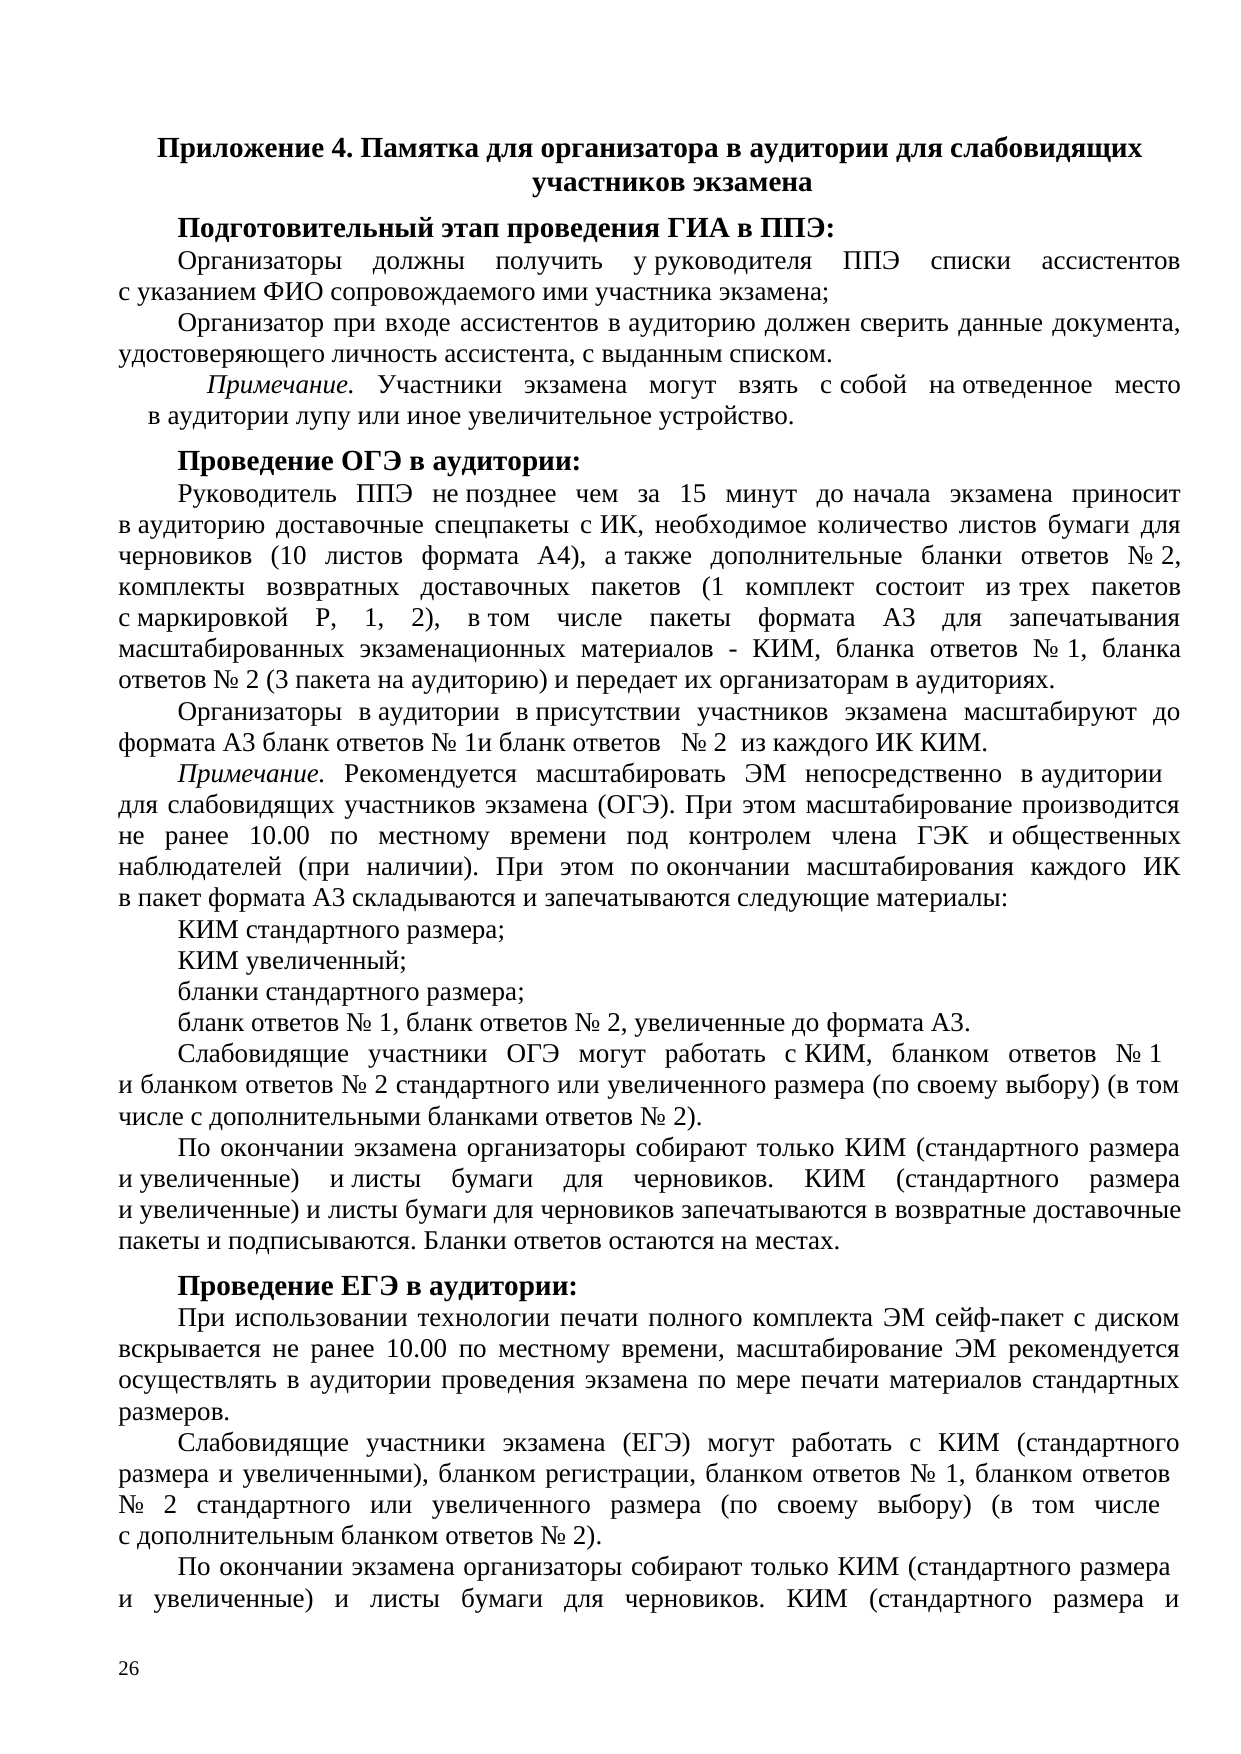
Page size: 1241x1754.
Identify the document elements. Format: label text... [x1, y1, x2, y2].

text По окончании экзамена организаторы собирают только КИМ (стандартного размера и увеличенные) и листы бумаги для черновиков. КИМ (стандартного размера и увеличенные) и листы бумаги для черновиков запечатываются в возвратные доставочные пакеты и подписываются. Бланки ответов остаются на местах. [118, 1131, 1181, 1255]
text Примечание. Участники экзамена могут взять с собой на отведенное место в аудитории лупу или иное увеличительное устройство. [148, 368, 1181, 431]
text Руководитель ППЭ не позднее чем за 15 минут до начала экзамена приносит в аудиторию доставочные спецпакеты с ИК, необходимое количество листов бумаги для черновиков (10 листов формата А4), а также дополнительные бланки ответов № 2, комплекты возвратных доставочных пакетов (1 комплект состоит из трех пакетов с маркировкой Р, 1, 2), в том числе пакеты формата А3 для запечатывания масштабированных экзаменационных материалов - КИМ, бланка ответов № 1, бланка ответов № 2 (3 пакета на аудиторию) и передает их организаторам в аудиториях. [118, 477, 1181, 695]
text Примечание. Рекомендуется масштабировать ЭМ непосредственно в аудитории для слабовидящих участников экзамена (ОГЭ). При этом масштабирование производится не ранее 10.00 по местному времени под контролем члена ГЭК и общественных наблюдателей (при наличии). При этом по окончании масштабирования каждого ИК в пакет формата А3 складываются и запечатываются следующие материалы: [118, 757, 1181, 913]
subtitle Приложение 4. Памятка для организатора в аудитории для слабовидящих участников экзамена [118, 131, 1181, 198]
text Слабовидящие участники экзамена (ЕГЭ) могут работать с КИМ (стандартного размера и увеличенными), бланком регистрации, бланком ответов № 1, бланком ответов № 2 стандартного или увеличенного размера (по своему выбору) (в том числе с дополнительным бланком ответов № 2). [118, 1426, 1181, 1551]
text КИМ увеличенный; [118, 944, 1181, 975]
text Подготовительный этап проведения ГИА в ППЭ: [118, 210, 1181, 244]
text КИМ стандартного размера; [118, 913, 1181, 944]
text бланк ответов № 1, бланк ответов № 2, увеличенные до формата А3. [118, 1006, 1181, 1037]
text бланки стандартного размера; [118, 975, 1181, 1006]
text При использовании технологии печати полного комплекта ЭМ сейф-пакет с диском вскрывается не ранее 10.00 по местному времени, масштабирование ЭМ рекомендуется осуществлять в аудитории проведения экзамена по мере печати материалов стандартных размеров. [118, 1301, 1181, 1426]
text Организатор при входе ассистентов в аудиторию должен сверить данные документа, удостоверяющего личность ассистента, с выданным списком. [118, 306, 1181, 368]
text Организаторы должны получить у руководителя ППЭ списки ассистентов с указанием ФИО сопровождаемого ими участника экзамена; [118, 244, 1181, 306]
text По окончании экзамена организаторы собирают только КИМ (стандартного размера и увеличенные) и листы бумаги для черновиков. КИМ (стандартного размера и [118, 1551, 1181, 1613]
text Проведение ЕГЭ в аудитории: [118, 1268, 1181, 1301]
text Проведение ОГЭ в аудитории: [118, 443, 1181, 477]
text Организаторы в аудитории в присутствии участников экзамена масштабируют до формата А3 бланк ответов № 1и бланк ответов № 2 из каждого ИК КИМ. [118, 695, 1181, 757]
text Слабовидящие участники ОГЭ могут работать с КИМ, бланком ответов № 1 и бланком ответов № 2 стандартного или увеличенного размера (по своему выбору) (в том числе с дополнительными бланками ответов № 2). [118, 1037, 1181, 1131]
